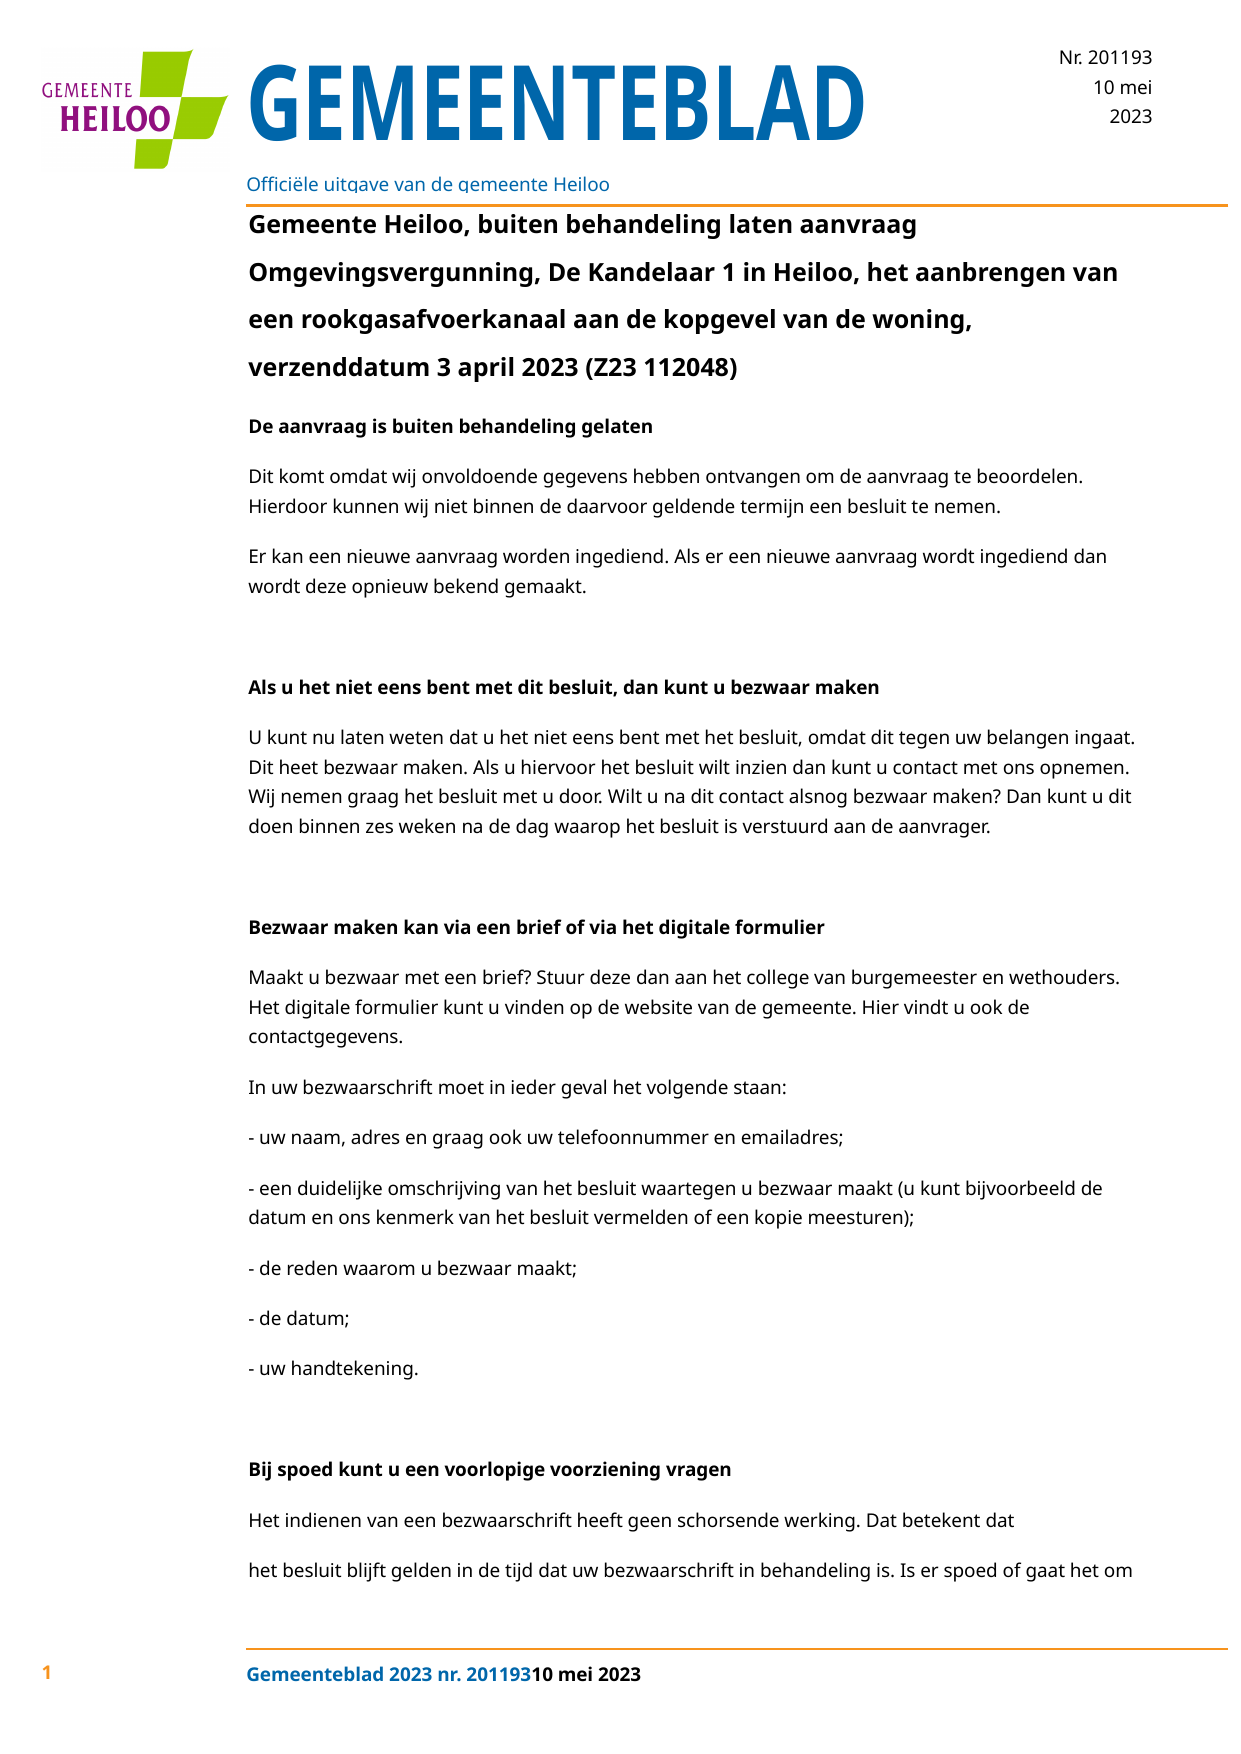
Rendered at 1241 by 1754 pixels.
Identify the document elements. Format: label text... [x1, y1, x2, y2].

text - uw handtekening. [248, 1356, 1152, 1381]
text - een duidelijke omschrijving van het besluit waartegen u bezwaar maakt (u kunt bijvoorbeeld de datum en ons kenmerk van het besluit vermelden of een kopie meesturen); [248, 1175, 1152, 1230]
text - de reden waarom u bezwaar maakt; [248, 1255, 1152, 1281]
text Maakt u bezwaar met een brief? Stuur deze dan aan het college van burgemeester en wethouders. Het digitale formulier kunt u vinden op de website van de gemeente. Hier vindt u ook de contactgegevens. [248, 964, 1152, 1049]
text In uw bezwaarschrift moet in ieder geval het volgende staan: [248, 1074, 1152, 1100]
text De aanvraag is buiten behandeling gelaten [248, 413, 1152, 439]
text Dit komt omdat wij onvoldoende gegevens hebben ontvangen om de aanvraag te beoordelen. Hierdoor kunnen wij niet binnen de daarvoor geldende termijn een besluit te nemen. [248, 463, 1152, 519]
text Gemeente Heiloo, buiten behandeling laten aanvraag Omgevingsvergunning, De Kandelaar 1 in Heiloo, het aanbrengen van een rookgasafvoerkanaal aan de kopgevel van de woning, verzenddatum 3 april 2023 (Z23 112048) [248, 207, 1152, 384]
text U kunt nu laten weten dat u het niet eens bent met het besluit, omdat dit tegen uw belangen ingaat. Dit heet bezwaar maken. Als u hiervoor het besluit wilt inzien dan kunt u contact met ons opnemen. Wij nemen graag het besluit met u door. Wilt u na dit contact alsnog bezwaar maken? Dan kunt u dit doen binnen zes weken na de dag waarop het besluit is verstuurd aan de aanvrager. [248, 724, 1152, 839]
text Het indienen van een bezwaarschrift heeft geen schorsende werking. Dat betekent dat [248, 1507, 1152, 1533]
text - de datum; [248, 1305, 1152, 1331]
text Bezwaar maken kan via een brief of via het digitale formulier [248, 914, 1152, 940]
text Als u het niet eens bent met dit besluit, dan kunt u bezwaar maken [248, 674, 1152, 700]
text - uw naam, adres en graag ook uw telefoonnummer en emailadres; [248, 1124, 1152, 1150]
text Er kan een nieuwe aanvraag worden ingediend. Als er een nieuwe aanvraag wordt ingediend dan wordt deze opnieuw bekend gemaakt. [248, 543, 1152, 599]
text Bij spoed kunt u een voorlopige voorziening vragen [248, 1456, 1152, 1482]
picture [41, 47, 231, 172]
text het besluit blijft gelden in de tijd dat uw bezwaarschrift in behandeling is. Is er spoed of gaat het om [248, 1557, 1152, 1583]
